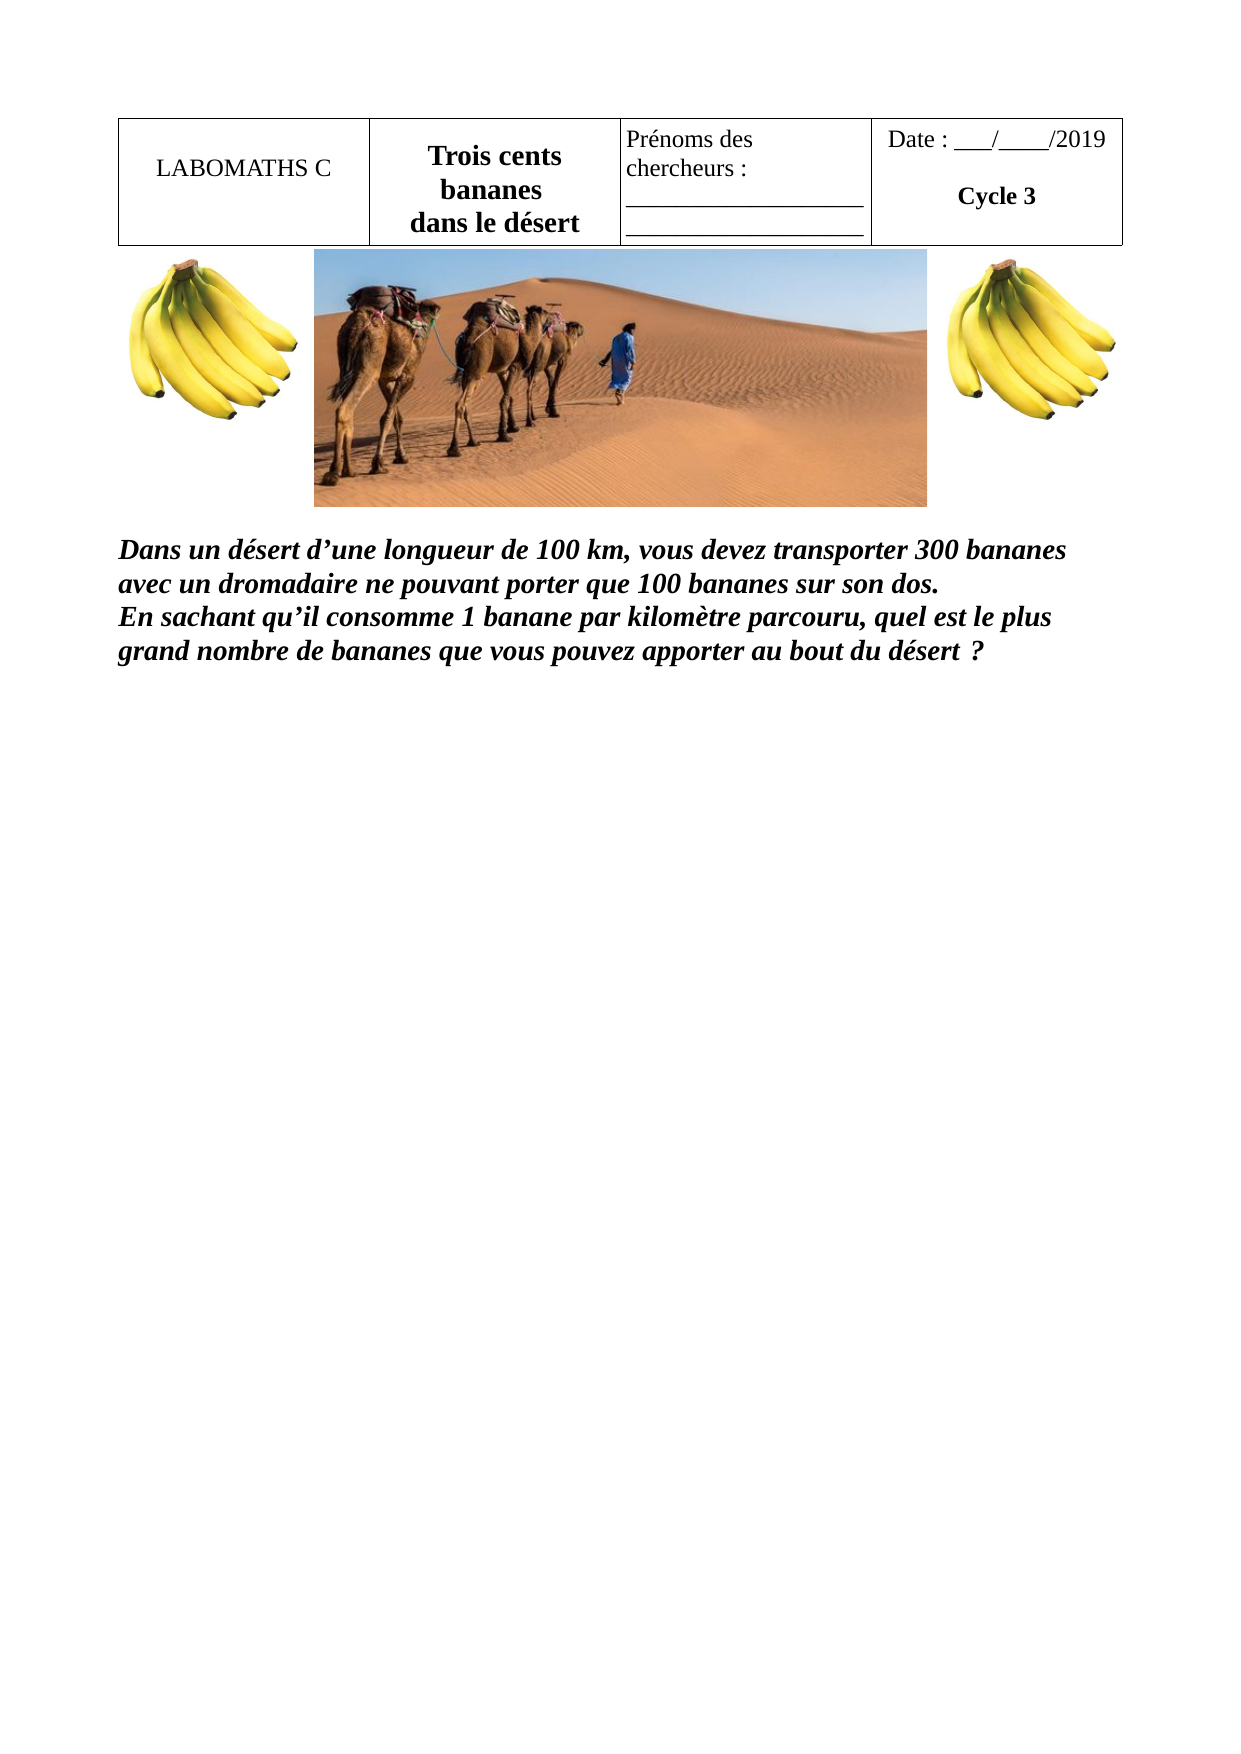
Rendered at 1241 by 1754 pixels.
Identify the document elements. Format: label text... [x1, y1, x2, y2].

text En sachant qu’il consomme 1 banane par kilomètre parcouru, quel est le plus grand nombre de bananes que vous pouvez apporter au bout du désert ? [118, 599, 1122, 666]
text Dans un désert d’une longueur de 100 km, vous devez transporter 300 bananes avec un dromadaire ne pouvant porter que 100 bananes sur son dos. [118, 532, 1122, 599]
picture [939, 249, 1120, 429]
picture [314, 249, 928, 507]
picture [121, 249, 302, 429]
table_header Prénoms des chercheurs : ______________________________________ [621, 119, 871, 245]
table_header Trois cents bananes dans le désert [370, 119, 620, 245]
table_header LABOMATHS C [119, 119, 369, 245]
table_header Date : ___/____/2019 Cycle 3 [872, 119, 1122, 245]
